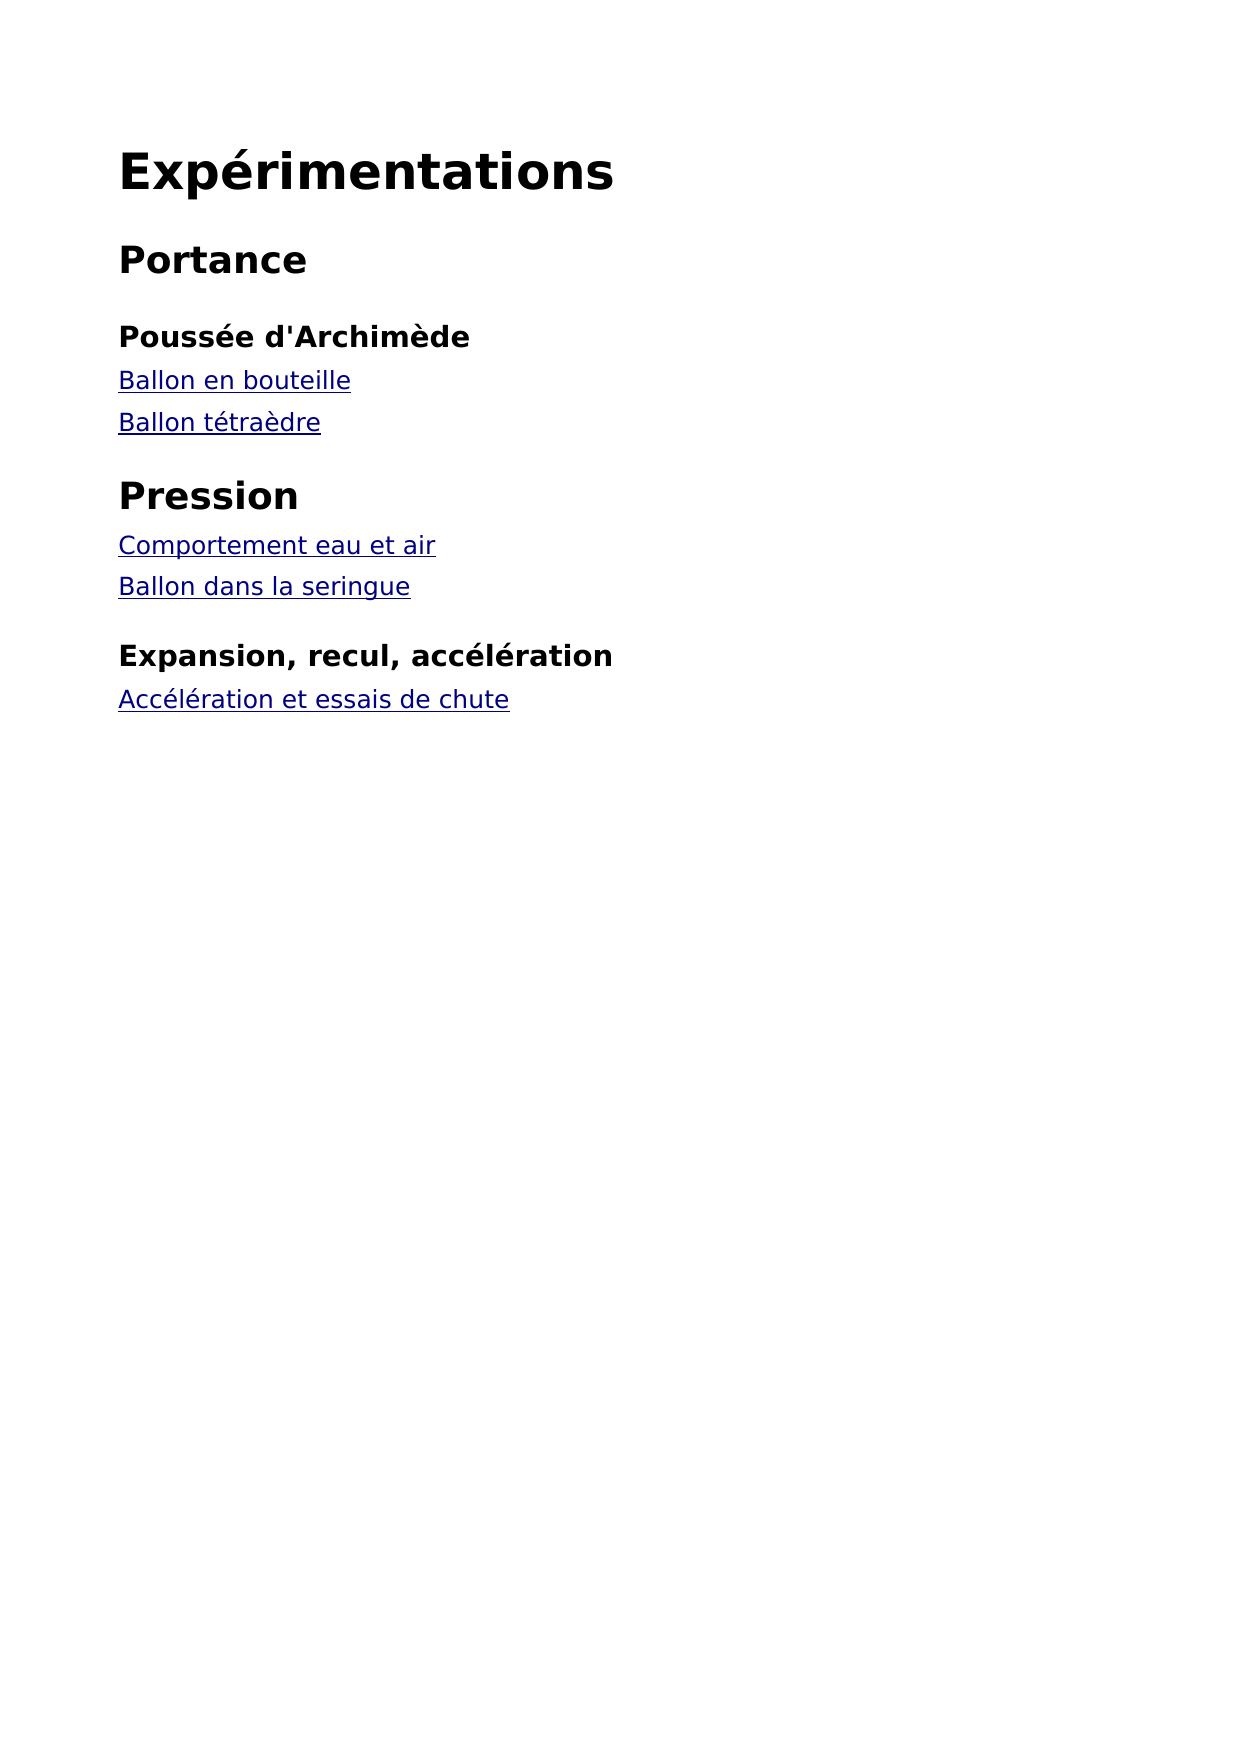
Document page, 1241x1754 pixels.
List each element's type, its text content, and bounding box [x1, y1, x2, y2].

subtitle Portance [118, 239, 1122, 282]
subtitle Expérimentations [118, 143, 1122, 201]
subtitle Expansion, recul, accélération [118, 639, 1122, 673]
text Ballon tétraèdre [118, 408, 1122, 437]
text Ballon dans la seringue [118, 573, 1122, 602]
text Ballon en bouteille [118, 366, 1122, 396]
subtitle Poussée d'Archimède [118, 320, 1122, 354]
text Comportement eau et air [118, 531, 1122, 560]
subtitle Pression [118, 475, 1122, 518]
text Accélération et essais de chute [118, 686, 1122, 715]
